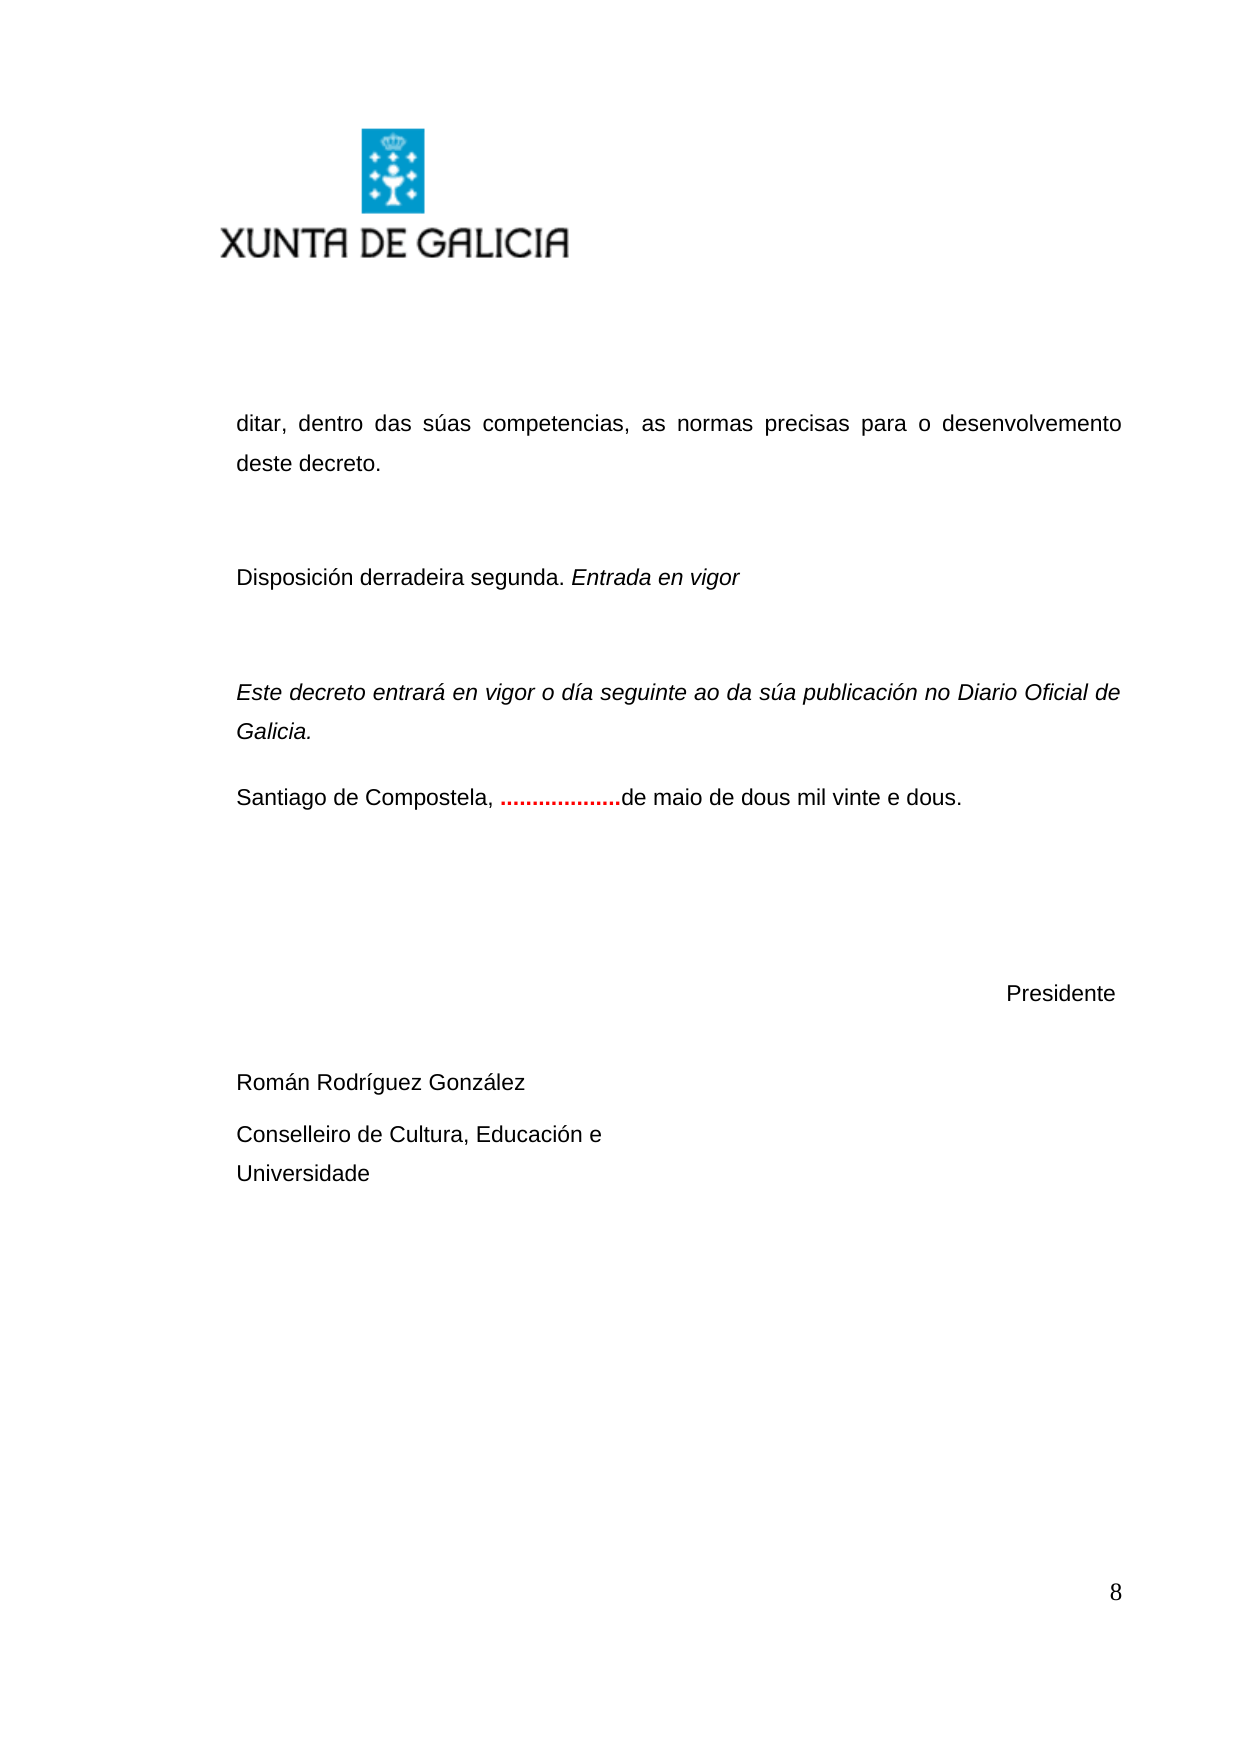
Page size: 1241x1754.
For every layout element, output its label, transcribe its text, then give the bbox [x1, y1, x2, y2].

text Conselleiro de Cultura, Educación e [236, 1121, 1122, 1147]
picture [138, 96, 652, 294]
text Este decreto entrará en vigor o día seguinte ao da súa publicación no Diario Oficial de Galicia. [236, 678, 1122, 744]
text ditar, dentro das súas competencias, as normas precisas para o desenvolvemento deste decreto. [236, 410, 1122, 476]
text Presidente [236, 980, 1122, 1006]
text Román Rodríguez González [236, 1069, 1122, 1096]
text Disposición derradeira segunda. Entrada en vigor [236, 564, 1122, 590]
text Santiago de Compostela, ...................de maio de dous mil vinte e dous. [236, 775, 1122, 811]
text Universidade [236, 1160, 1122, 1186]
